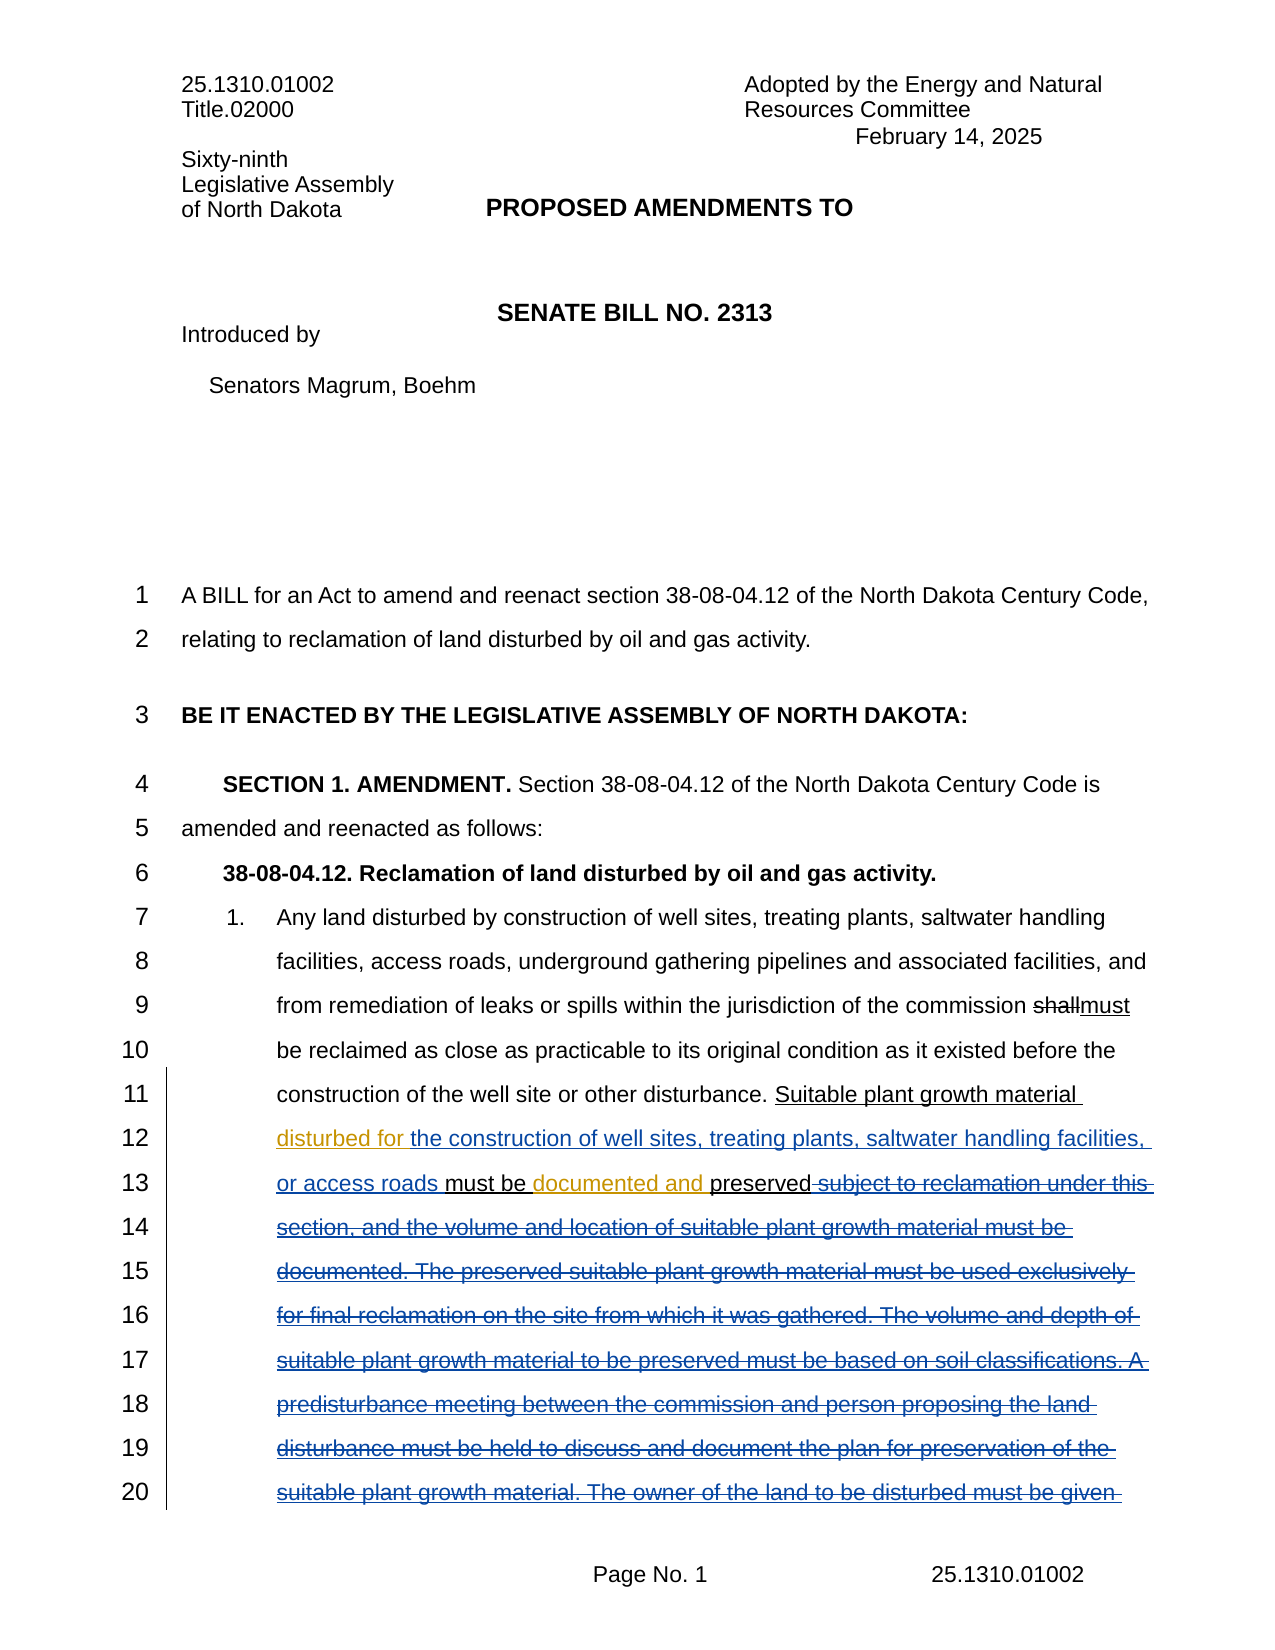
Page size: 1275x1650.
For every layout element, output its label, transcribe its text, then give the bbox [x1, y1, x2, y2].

subtitle 38‑08‑04.12. Reclamation of land disturbed by oil and gas activity. [181, 846, 1154, 890]
table_header Adopted by the Energy and Natural Resources Committee [744, 73, 1153, 123]
text Legislative Assembly [181, 173, 1154, 198]
text 1. Any land disturbed by construction of well sites, treating plants, saltwater handling facilities, access roads, underground gathering pipelines and associated facilities, and from remediation of leaks or spills within the jurisdiction of the commission shallmust be reclaimed as close as practicable to its original condition as it existed before the construction of the well site or other disturbance. Suitable plant growth material disturbed for the construction of well sites, treating plants, saltwater handling facilities, or access roads must be documented and preserved. [181, 890, 1154, 1510]
text BE IT ENACTED BY THE LEGISLATIVE ASSEMBLY OF NORTH DAKOTA: [181, 688, 1154, 732]
text Senators Magrum, Boehm [208, 375, 1154, 398]
table_cell Sixty-ninth [181, 123, 744, 173]
text SECTION 1. AMENDMENT. Section 38‑08‑04.12 of the North Dakota Century Code is amended and reenacted as follows: [181, 757, 1154, 846]
text Introduced by [181, 323, 1154, 348]
title PROPOSED AMENDMENTS TO [486, 192, 872, 221]
title A BILL for an Act to amend and reenact section 38‑08‑04.12 of the North Dakota Century Code, relating to reclamation of land disturbed by oil and gas activity. [181, 568, 1154, 657]
text of North Dakota [181, 198, 1154, 223]
table_cell February 14, 2025 [744, 123, 1153, 173]
title Senate BILL NO. 2313 [490, 297, 772, 326]
table_header 25.1310.01002 Title.02000 [181, 73, 744, 123]
